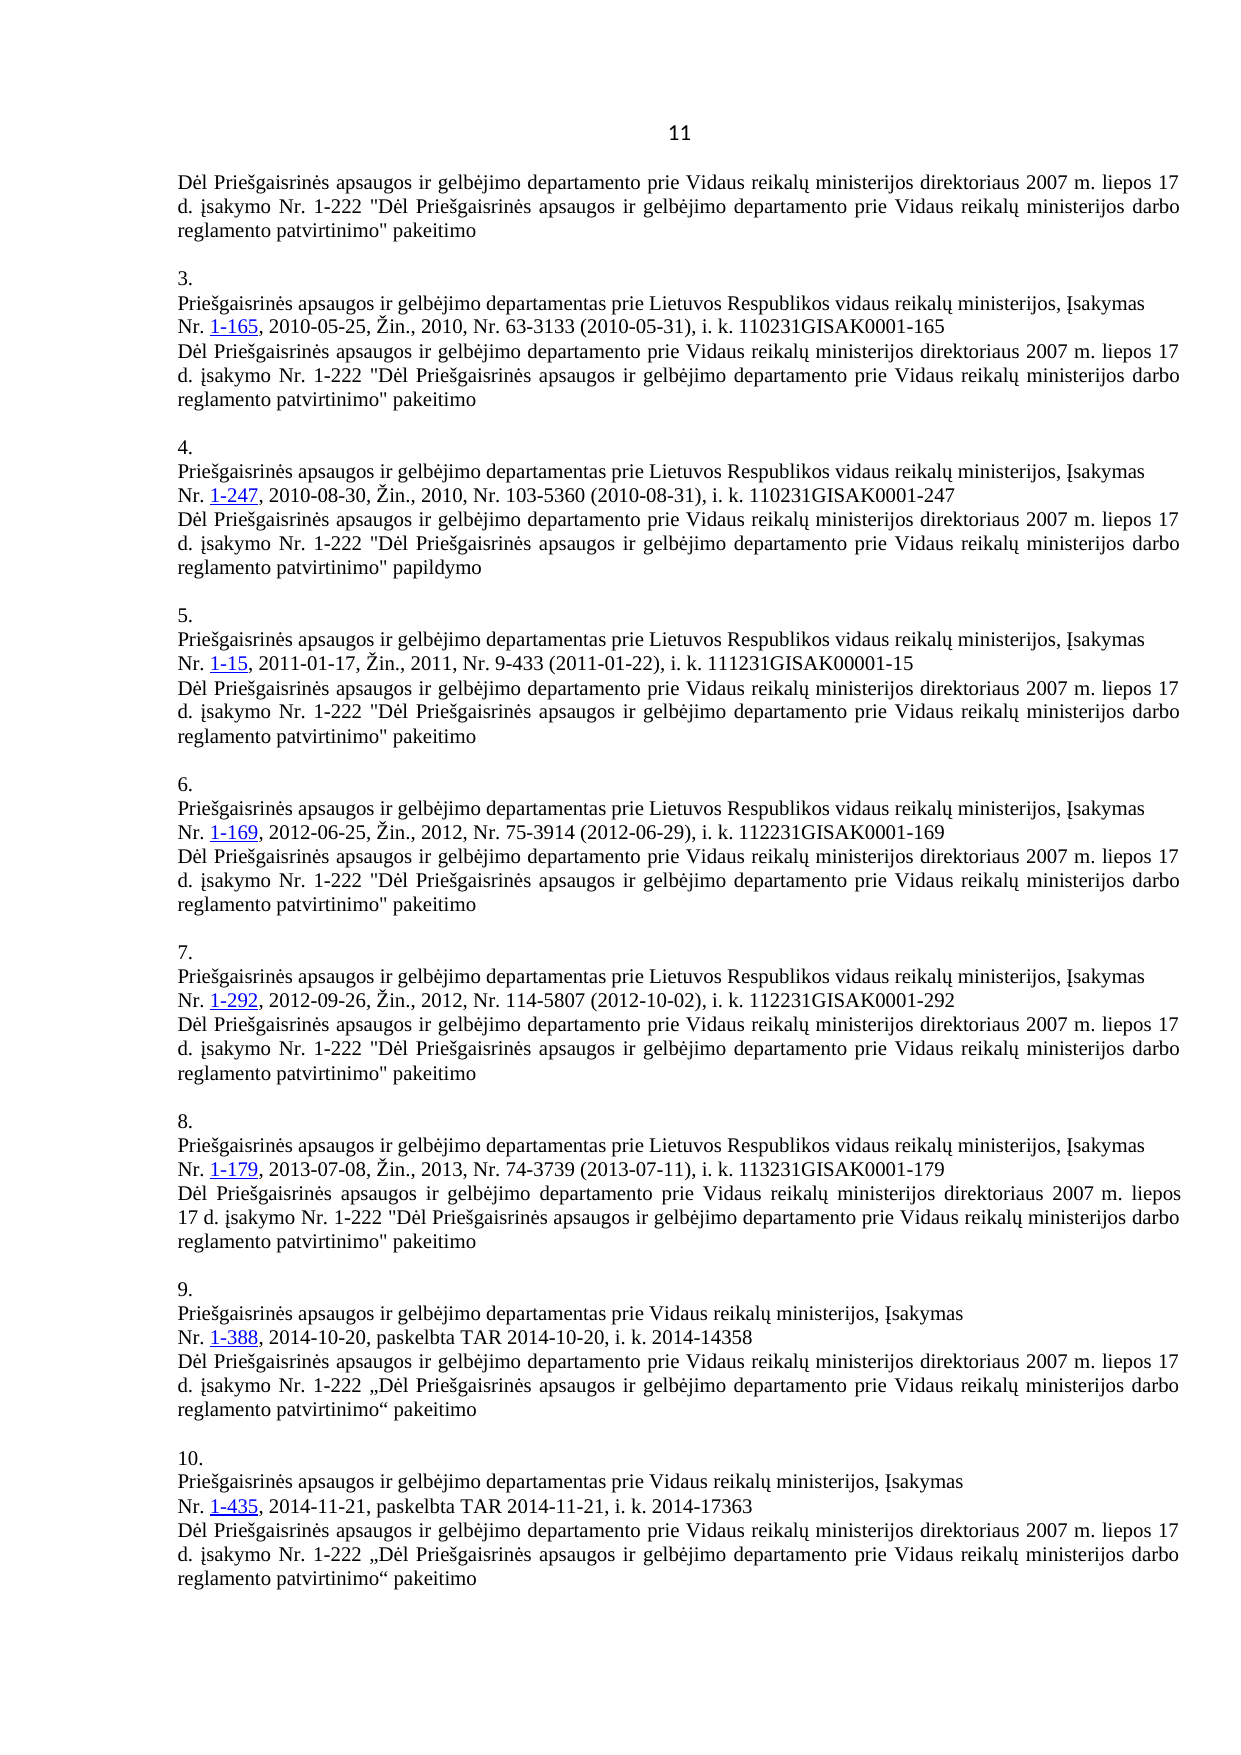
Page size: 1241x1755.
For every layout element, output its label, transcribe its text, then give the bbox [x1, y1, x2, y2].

text Dėl Priešgaisrinės apsaugos ir gelbėjimo departamento prie Vidaus reikalų ministerijos direktoriaus 2007 m. liepos 17 d. įsakymo Nr. 1-222 "Dėl Priešgaisrinės apsaugos ir gelbėjimo departamento prie Vidaus reikalų ministerijos darbo reglamento patvirtinimo" pakeitimo [177, 844, 1181, 916]
text Nr. 1-169, 2012-06-25, Žin., 2012, Nr. 75-3914 (2012-06-29), i. k. 112231GISAK0001-169 [177, 820, 1181, 844]
text Dėl Priešgaisrinės apsaugos ir gelbėjimo departamento prie Vidaus reikalų ministerijos direktoriaus 2007 m. liepos 17 d. įsakymo Nr. 1-222 „Dėl Priešgaisrinės apsaugos ir gelbėjimo departamento prie Vidaus reikalų ministerijos darbo reglamento patvirtinimo“ pakeitimo [177, 1349, 1181, 1421]
text 10. [177, 1445, 1181, 1469]
text Nr. 1-388, 2014-10-20, paskelbta TAR 2014-10-20, i. k. 2014-14358 [177, 1325, 1181, 1349]
text 4. [177, 435, 1181, 459]
text Dėl Priešgaisrinės apsaugos ir gelbėjimo departamento prie Vidaus reikalų ministerijos direktoriaus 2007 m. liepos 17 d. įsakymo Nr. 1-222 "Dėl Priešgaisrinės apsaugos ir gelbėjimo departamento prie Vidaus reikalų ministerijos darbo reglamento patvirtinimo" pakeitimo [177, 338, 1181, 411]
text Dėl Priešgaisrinės apsaugos ir gelbėjimo departamento prie Vidaus reikalų ministerijos direktoriaus 2007 m. liepos 17 d. įsakymo Nr. 1-222 "Dėl Priešgaisrinės apsaugos ir gelbėjimo departamento prie Vidaus reikalų ministerijos darbo reglamento patvirtinimo" papildymo [177, 507, 1181, 579]
text Dėl Priešgaisrinės apsaugos ir gelbėjimo departamento prie Vidaus reikalų ministerijos direktoriaus 2007 m. liepos 17 d. įsakymo Nr. 1-222 „Dėl Priešgaisrinės apsaugos ir gelbėjimo departamento prie Vidaus reikalų ministerijos darbo reglamento patvirtinimo“ pakeitimo [177, 1518, 1181, 1590]
text Nr. 1-165, 2010-05-25, Žin., 2010, Nr. 63-3133 (2010-05-31), i. k. 110231GISAK0001-165 [177, 314, 1181, 338]
text Nr. 1-179, 2013-07-08, Žin., 2013, Nr. 74-3739 (2013-07-11), i. k. 113231GISAK0001-179 [177, 1157, 1181, 1181]
text 8. [177, 1108, 1181, 1133]
text 9. [177, 1277, 1181, 1301]
text Priešgaisrinės apsaugos ir gelbėjimo departamentas prie Lietuvos Respublikos vidaus reikalų ministerijos, Įsakymas [177, 964, 1181, 988]
text Nr. 1-292, 2012-09-26, Žin., 2012, Nr. 114-5807 (2012-10-02), i. k. 112231GISAK0001-292 [177, 988, 1181, 1012]
text Nr. 1-247, 2010-08-30, Žin., 2010, Nr. 103-5360 (2010-08-31), i. k. 110231GISAK0001-247 [177, 483, 1181, 507]
text Priešgaisrinės apsaugos ir gelbėjimo departamentas prie Lietuvos Respublikos vidaus reikalų ministerijos, Įsakymas [177, 627, 1181, 651]
text 6. [177, 772, 1181, 796]
text Nr. 1-435, 2014-11-21, paskelbta TAR 2014-11-21, i. k. 2014-17363 [177, 1493, 1181, 1518]
text Nr. 1-15, 2011-01-17, Žin., 2011, Nr. 9-433 (2011-01-22), i. k. 111231GISAK00001-15 [177, 651, 1181, 675]
text Dėl Priešgaisrinės apsaugos ir gelbėjimo departamento prie Vidaus reikalų ministerijos direktoriaus 2007 m. liepos 17 d. įsakymo Nr. 1-222 "Dėl Priešgaisrinės apsaugos ir gelbėjimo departamento prie Vidaus reikalų ministerijos darbo reglamento patvirtinimo" pakeitimo [177, 170, 1181, 242]
text Priešgaisrinės apsaugos ir gelbėjimo departamentas prie Lietuvos Respublikos vidaus reikalų ministerijos, Įsakymas [177, 290, 1181, 314]
text 3. [177, 266, 1181, 290]
text Priešgaisrinės apsaugos ir gelbėjimo departamentas prie Lietuvos Respublikos vidaus reikalų ministerijos, Įsakymas [177, 796, 1181, 820]
text 7. [177, 940, 1181, 964]
text Priešgaisrinės apsaugos ir gelbėjimo departamentas prie Vidaus reikalų ministerijos, Įsakymas [177, 1469, 1181, 1493]
text Dėl Priešgaisrinės apsaugos ir gelbėjimo departamento prie Vidaus reikalų ministerijos direktoriaus 2007 m. liepos 17 d. įsakymo Nr. 1-222 "Dėl Priešgaisrinės apsaugos ir gelbėjimo departamento prie Vidaus reikalų ministerijos darbo reglamento patvirtinimo" pakeitimo [177, 675, 1181, 748]
text Priešgaisrinės apsaugos ir gelbėjimo departamentas prie Lietuvos Respublikos vidaus reikalų ministerijos, Įsakymas [177, 1133, 1181, 1157]
text Dėl Priešgaisrinės apsaugos ir gelbėjimo departamento prie Vidaus reikalų ministerijos direktoriaus 2007 m. liepos 17 d. įsakymo Nr. 1-222 "Dėl Priešgaisrinės apsaugos ir gelbėjimo departamento prie Vidaus reikalų ministerijos darbo reglamento patvirtinimo" pakeitimo [177, 1181, 1181, 1253]
text Priešgaisrinės apsaugos ir gelbėjimo departamentas prie Vidaus reikalų ministerijos, Įsakymas [177, 1301, 1181, 1325]
text Priešgaisrinės apsaugos ir gelbėjimo departamentas prie Lietuvos Respublikos vidaus reikalų ministerijos, Įsakymas [177, 459, 1181, 483]
text 5. [177, 603, 1181, 627]
text Dėl Priešgaisrinės apsaugos ir gelbėjimo departamento prie Vidaus reikalų ministerijos direktoriaus 2007 m. liepos 17 d. įsakymo Nr. 1-222 "Dėl Priešgaisrinės apsaugos ir gelbėjimo departamento prie Vidaus reikalų ministerijos darbo reglamento patvirtinimo" pakeitimo [177, 1012, 1181, 1084]
